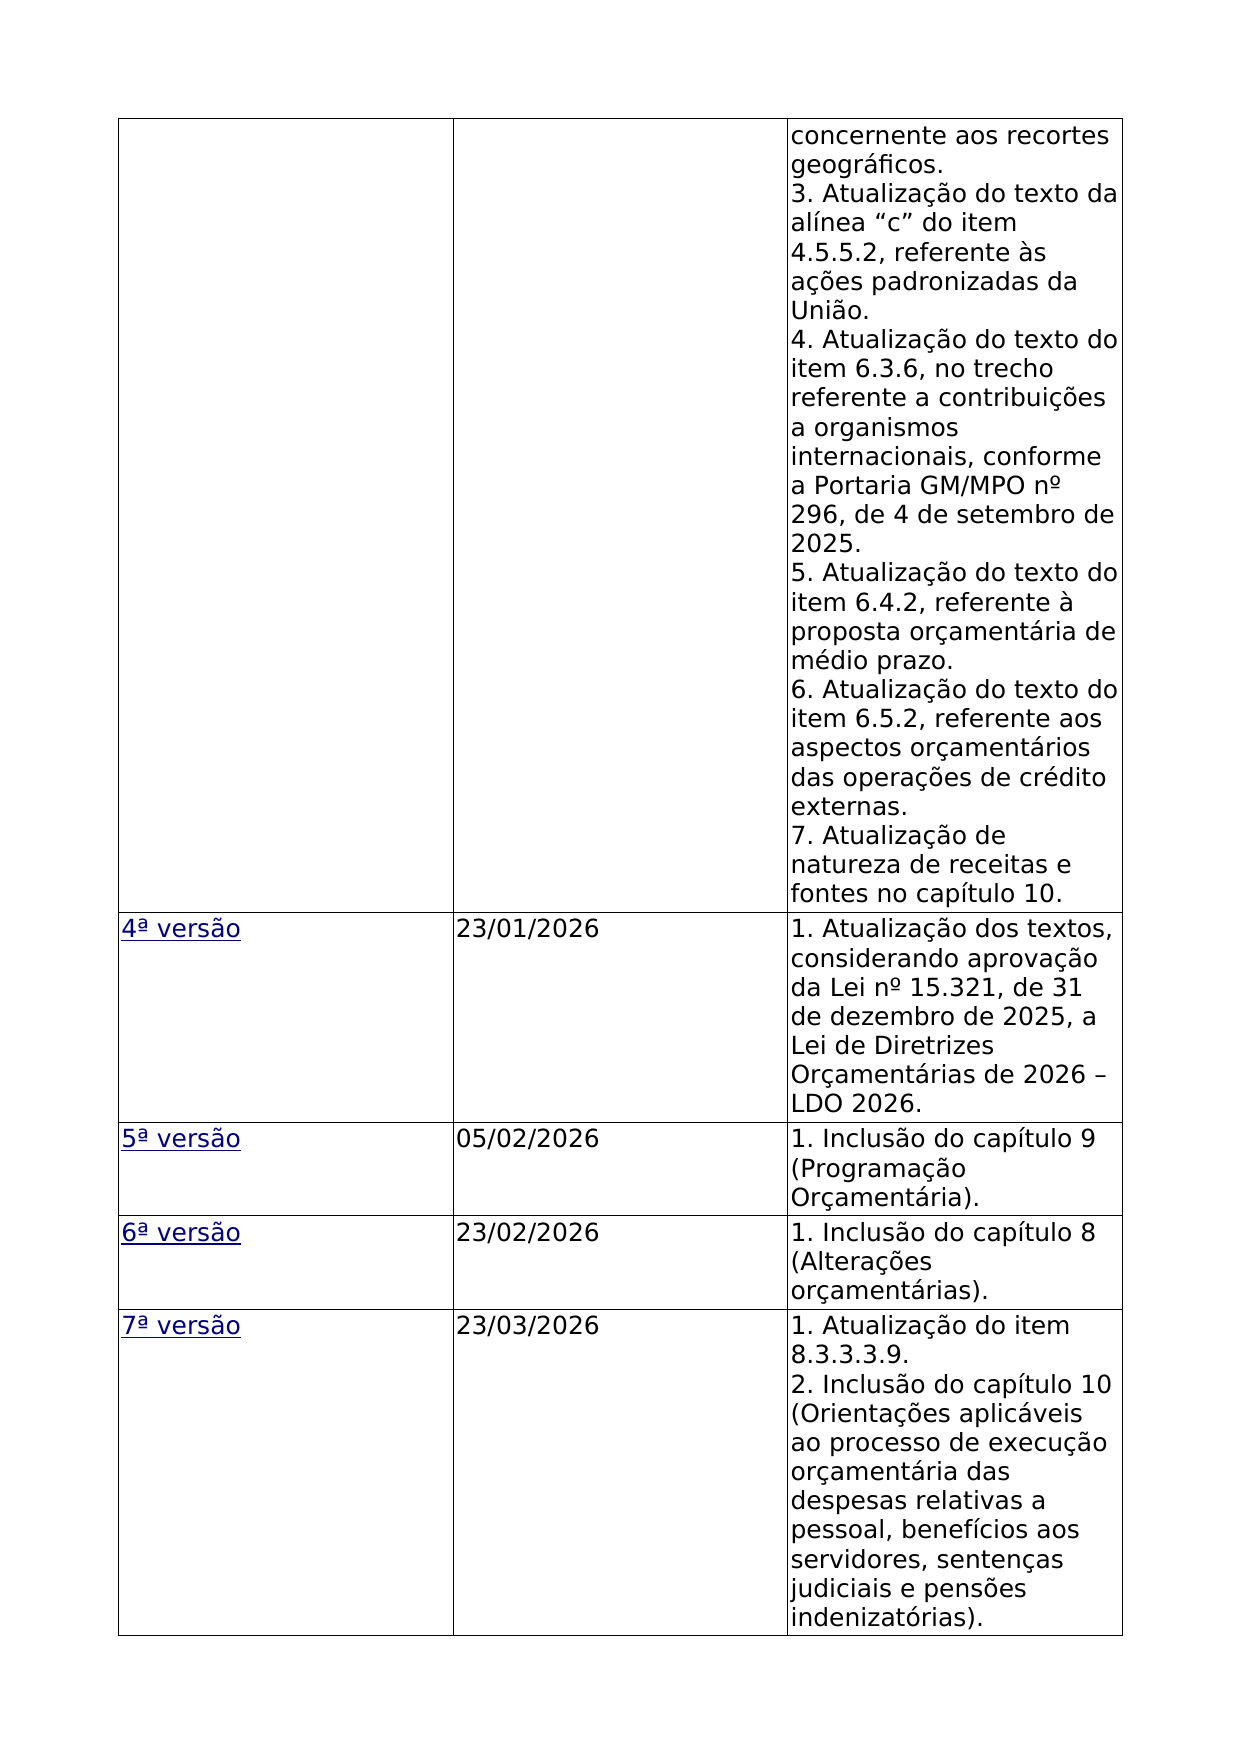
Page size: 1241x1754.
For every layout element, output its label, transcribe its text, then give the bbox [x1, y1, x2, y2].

table_cell 05/02/2026 [454, 1123, 787, 1215]
table_cell 4ª versão [119, 913, 453, 1122]
table_cell 23/02/2026 [454, 1216, 787, 1308]
table_cell 1. Inclusão do capítulo 9 (Programação Orçamentária). [788, 1123, 1122, 1215]
table_cell 23/01/2026 [454, 913, 787, 1122]
table_cell 6ª versão [119, 1216, 453, 1308]
table_cell concernente aos recortes geográficos. 3. Atualização do texto da alínea “c” do item 4.5.5.2, referente às ações padronizadas da União. 4. Atualização do texto do item 6.3.6, no trecho referente a contribuições a organismos internacionais, conforme a Portaria GM/MPO nº 296, de 4 de setembro de 2025. 5. Atualização do texto do item 6.4.2, referente à proposta orçamentária de médio prazo. 6. Atualização do texto do item 6.5.2, referente aos aspectos orçamentários das operações de crédito externas. 7. Atualização de natureza de receitas e fontes no capítulo 10. [788, 119, 1122, 912]
table_cell 7ª versão [119, 1310, 453, 1635]
table_cell 1. Inclusão do capítulo 8 (Alterações orçamentárias). [788, 1216, 1122, 1308]
table_cell [454, 119, 787, 912]
table_cell [119, 119, 453, 912]
table_cell 1. Atualização do item 8.3.3.3.9. 2. Inclusão do capítulo 10 (Orientações aplicáveis ao processo de execução orçamentária das despesas relativas a pessoal, benefícios aos servidores, sentenças judiciais e pensões indenizatórias). [788, 1310, 1122, 1635]
table_cell 5ª versão [119, 1123, 453, 1215]
table_cell 1. Atualização dos textos, considerando aprovação da Lei nº 15.321, de 31 de dezembro de 2025, a Lei de Diretrizes Orçamentárias de 2026 – LDO 2026. [788, 913, 1122, 1122]
table_cell 23/03/2026 [454, 1310, 787, 1635]
